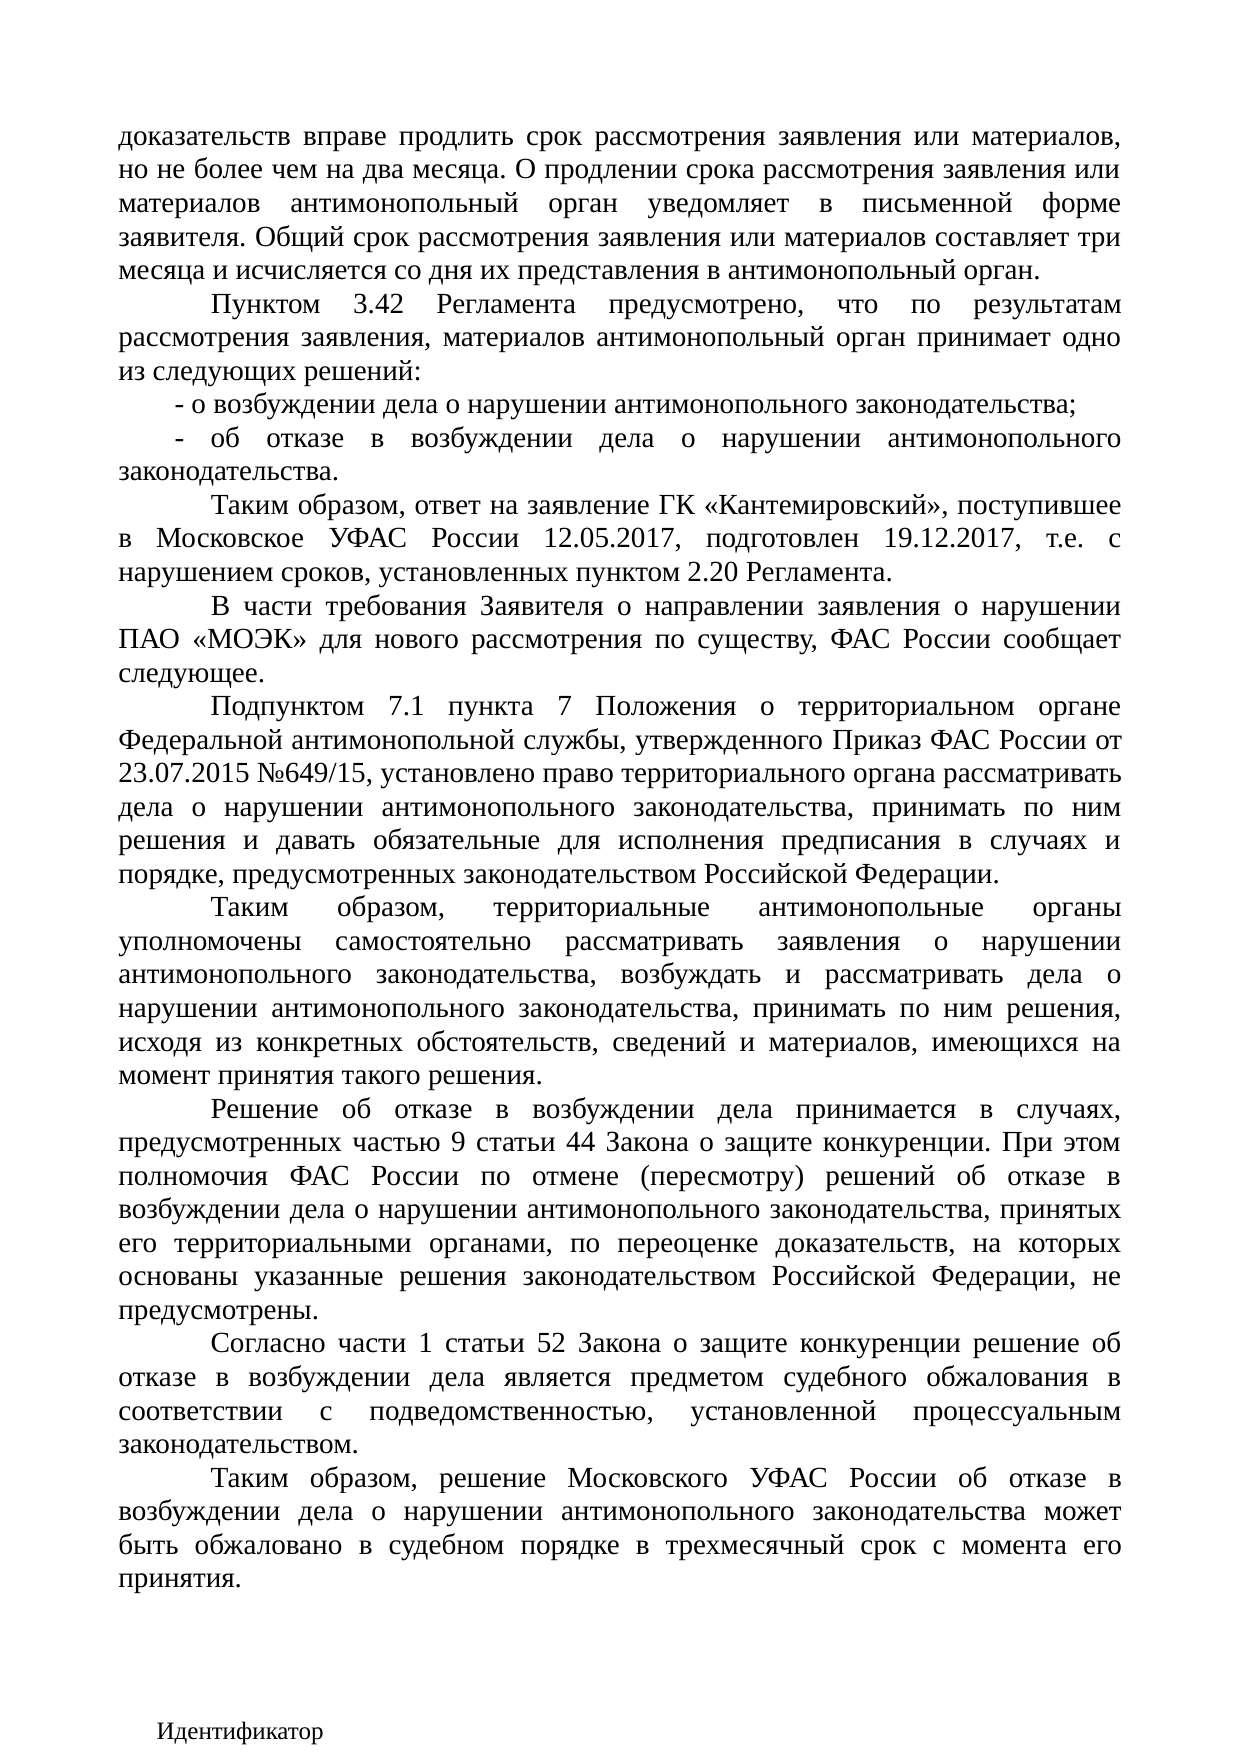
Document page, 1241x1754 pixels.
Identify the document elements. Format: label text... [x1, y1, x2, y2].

text Таким образом, решение Московского УФАС России об отказе в возбуждении дела о нарушении антимонопольного законодательства может быть обжаловано в судебном порядке в трехмесячный срок с момента его принятия. [118, 1460, 1122, 1594]
text доказательств вправе продлить срок рассмотрения заявления или материалов, но не более чем на два месяца. О продлении срока рассмотрения заявления или материалов антимонопольный орган уведомляет в письменной форме заявителя. Общий срок рассмотрения заявления или материалов составляет три месяца и исчисляется со дня их представления в антимонопольный орган. [118, 118, 1122, 286]
text В части требования Заявителя о направлении заявления о нарушении ПАО «МОЭК» для нового рассмотрения по существу, ФАС России сообщает следующее. [118, 588, 1122, 688]
text Подпунктом 7.1 пункта 7 Положения о территориальном органе Федеральной антимонопольной службы, утвержденного Приказ ФАС России от 23.07.2015 №649/15, установлено право территориального органа рассматривать дела о нарушении антимонопольного законодательства, принимать по ним решения и давать обязательные для исполнения предписания в случаях и порядке, предусмотренных законодательством Российской Федерации. [118, 688, 1122, 889]
text Согласно части 1 статьи 52 Закона о защите конкуренции решение об отказе в возбуждении дела является предметом судебного обжалования в соответствии с подведомственностью, установленной процессуальным законодательством. [118, 1326, 1122, 1460]
text Таким образом, территориальные антимонопольные органы уполномочены самостоятельно рассматривать заявления о нарушении антимонопольного законодательства, возбуждать и рассматривать дела о нарушении антимонопольного законодательства, принимать по ним решения, исходя из конкретных обстоятельств, сведений и материалов, имеющихся на момент принятия такого решения. [118, 889, 1122, 1091]
text - об отказе в возбуждении дела о нарушении антимонопольного законодательства. [118, 420, 1122, 487]
text Таким образом, ответ на заявление ГК «Кантемировский», поступившее в Московское УФАС России 12.05.2017, подготовлен 19.12.2017, т.е. с нарушением сроков, установленных пунктом 2.20 Регламента. [118, 487, 1122, 588]
text Пунктом 3.42 Регламента предусмотрено, что по результатам рассмотрения заявления, материалов антимонопольный орган принимает одно из следующих решений: [118, 286, 1122, 386]
text - о возбуждении дела о нарушении антимонопольного законодательства; [118, 386, 1122, 420]
text Решение об отказе в возбуждении дела принимается в случаях, предусмотренных частью 9 статьи 44 Закона о защите конкуренции. При этом полномочия ФАС России по отмене (пересмотру) решений об отказе в возбуждении дела о нарушении антимонопольного законодательства, принятых его территориальными органами, по переоценке доказательств, на которых основаны указанные решения законодательством Российской Федерации, не предусмотрены. [118, 1091, 1122, 1326]
